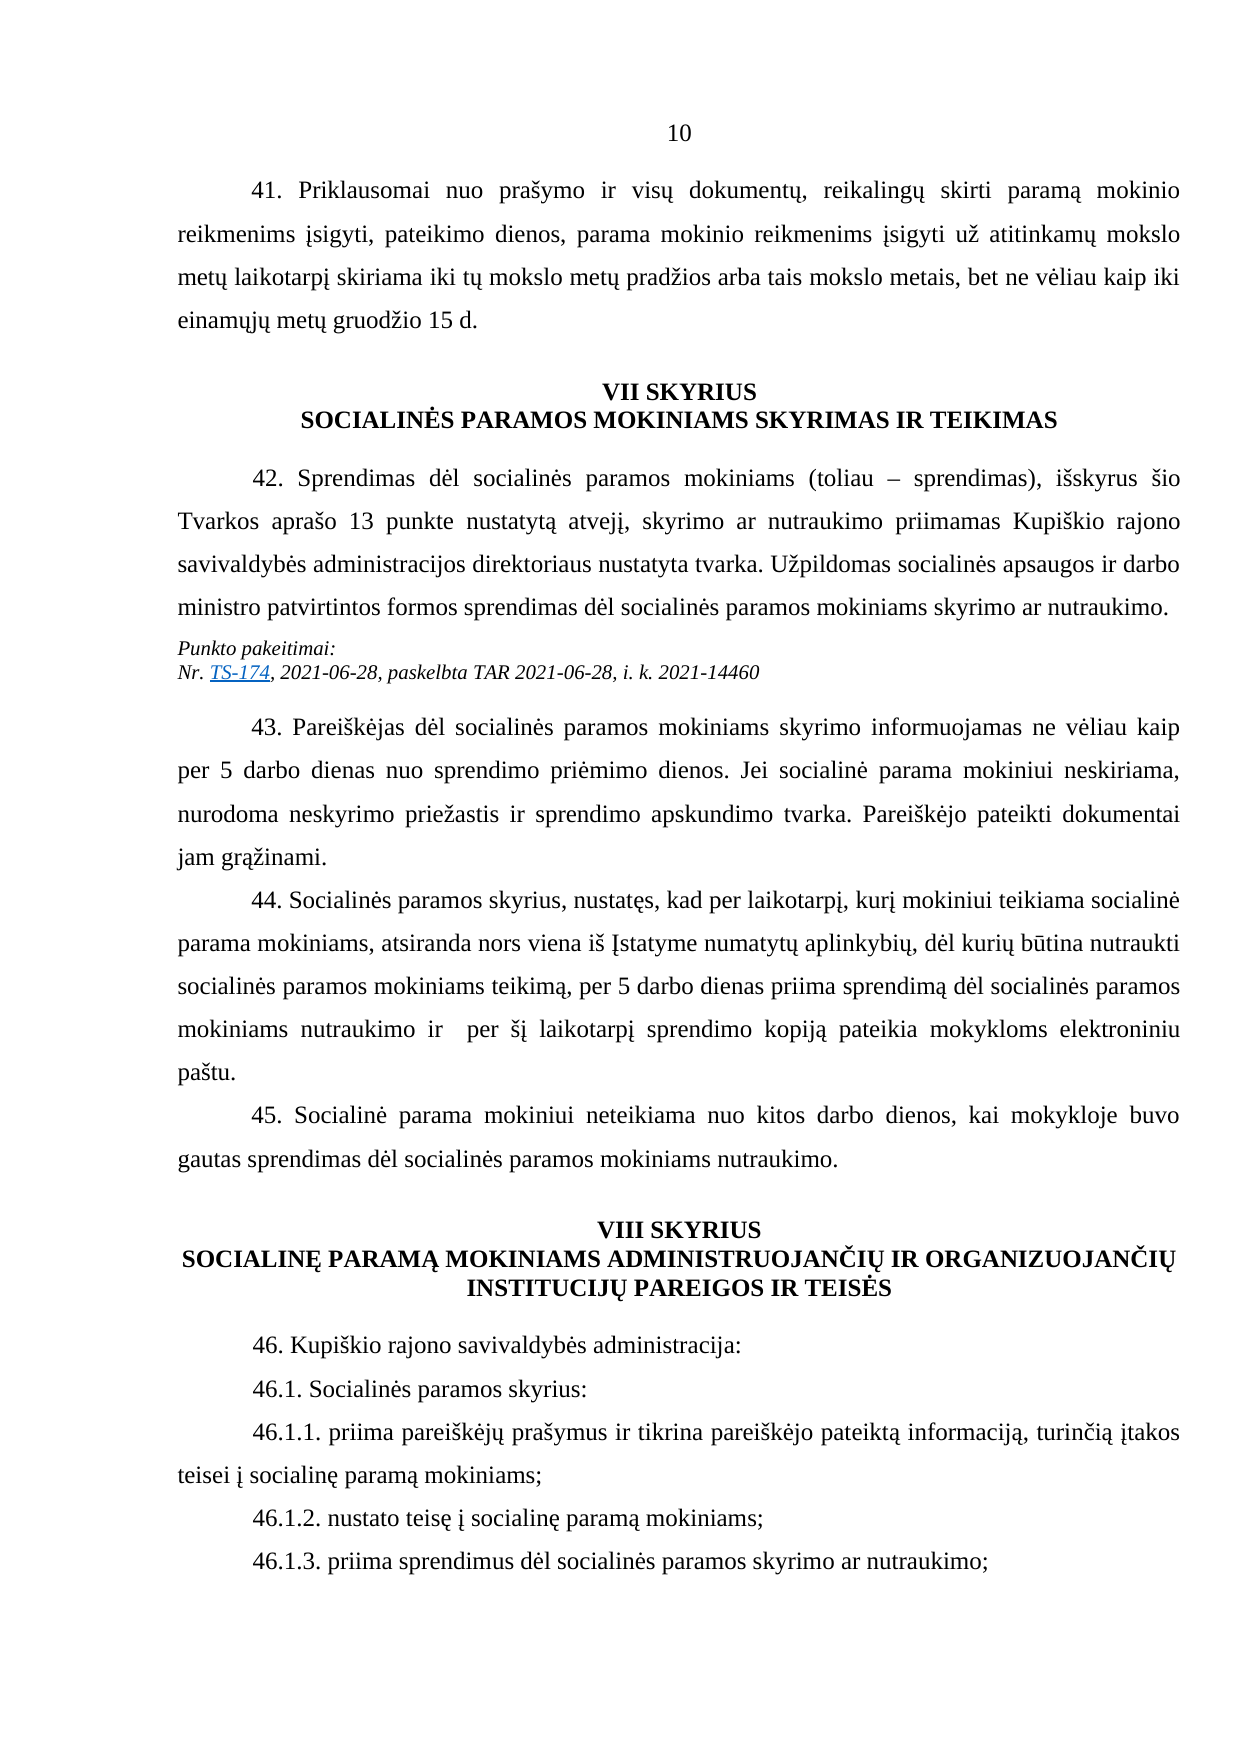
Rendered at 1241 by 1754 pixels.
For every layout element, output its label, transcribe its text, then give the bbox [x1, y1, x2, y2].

text 44. Socialinės paramos skyrius, nustatęs, kad per laikotarpį, kurį mokiniui teikiama socialinė parama mokiniams, atsiranda nors viena iš Įstatyme numatytų aplinkybių, dėl kurių būtina nutraukti socialinės paramos mokiniams teikimą, per 5 darbo dienas priima sprendimą dėl socialinės paramos mokiniams nutraukimo ir per šį laikotarpį sprendimo kopiją pateikia mokykloms elektroniniu paštu. [177, 885, 1181, 1086]
text 42. Sprendimas dėl socialinės paramos mokiniams (toliau – sprendimas), išskyrus šio Tvarkos aprašo 13 punkte nustatytą atvejį, skyrimo ar nutraukimo priimamas Kupiškio rajono savivaldybės administracijos direktoriaus nustatyta tvarka. Užpildomas socialinės apsaugos ir darbo ministro patvirtintos formos sprendimas dėl socialinės paramos mokiniams skyrimo ar nutraukimo. [177, 463, 1181, 621]
text 43. Pareiškėjas dėl socialinės paramos mokiniams skyrimo informuojamas ne vėliau kaip per 5 darbo dienas nuo sprendimo priėmimo dienos. Jei socialinė parama mokiniui neskiriama, nurodoma neskyrimo priežastis ir sprendimo apskundimo tvarka. Pareiškėjo pateikti dokumentai jam grąžinami. [177, 712, 1181, 871]
text VII SKYRIUS [177, 377, 1181, 406]
text 46.1.1. priima pareiškėjų prašymus ir tikrina pareiškėjo pateiktą informaciją, turinčią įtakos teisei į socialinę paramą mokiniams; [177, 1417, 1181, 1489]
text Punkto pakeitimai: [177, 636, 1181, 660]
text 46. Kupiškio rajono savivaldybės administracija: [177, 1331, 1181, 1359]
text Nr. TS-174, 2021-06-28, paskelbta TAR 2021-06-28, i. k. 2021-14460 [177, 660, 1181, 684]
text SOCIALINĘ PARAMĄ MOKINIAMS ADMINISTRUOJANČIŲ IR ORGANIZUOJANČIŲ INSTITUCIJŲ PAREIGOS IR TEISĖS [177, 1244, 1181, 1302]
text 46.1.3. priima sprendimus dėl socialinės paramos skyrimo ar nutraukimo; [177, 1546, 1181, 1575]
text 41. Priklausomai nuo prašymo ir visų dokumentų, reikalingų skirti paramą mokinio reikmenims įsigyti, pateikimo dienos, parama mokinio reikmenims įsigyti už atitinkamų mokslo metų laikotarpį skiriama iki tų mokslo metų pradžios arba tais mokslo metais, bet ne vėliau kaip iki einamųjų metų gruodžio 15 d. [177, 176, 1181, 334]
text 45. Socialinė parama mokiniui neteikiama nuo kitos darbo dienos, kai mokykloje buvo gautas sprendimas dėl socialinės paramos mokiniams nutraukimo. [177, 1101, 1181, 1172]
text 46.1.2. nustato teisę į socialinę paramą mokiniams; [177, 1503, 1181, 1532]
text SOCIALINĖS PARAMOS MOKINIAMS SKYRIMAS IR TEIKIMAS [177, 406, 1181, 434]
text VIII SKYRIUS [177, 1216, 1181, 1244]
text 46.1. Socialinės paramos skyrius: [177, 1374, 1181, 1402]
